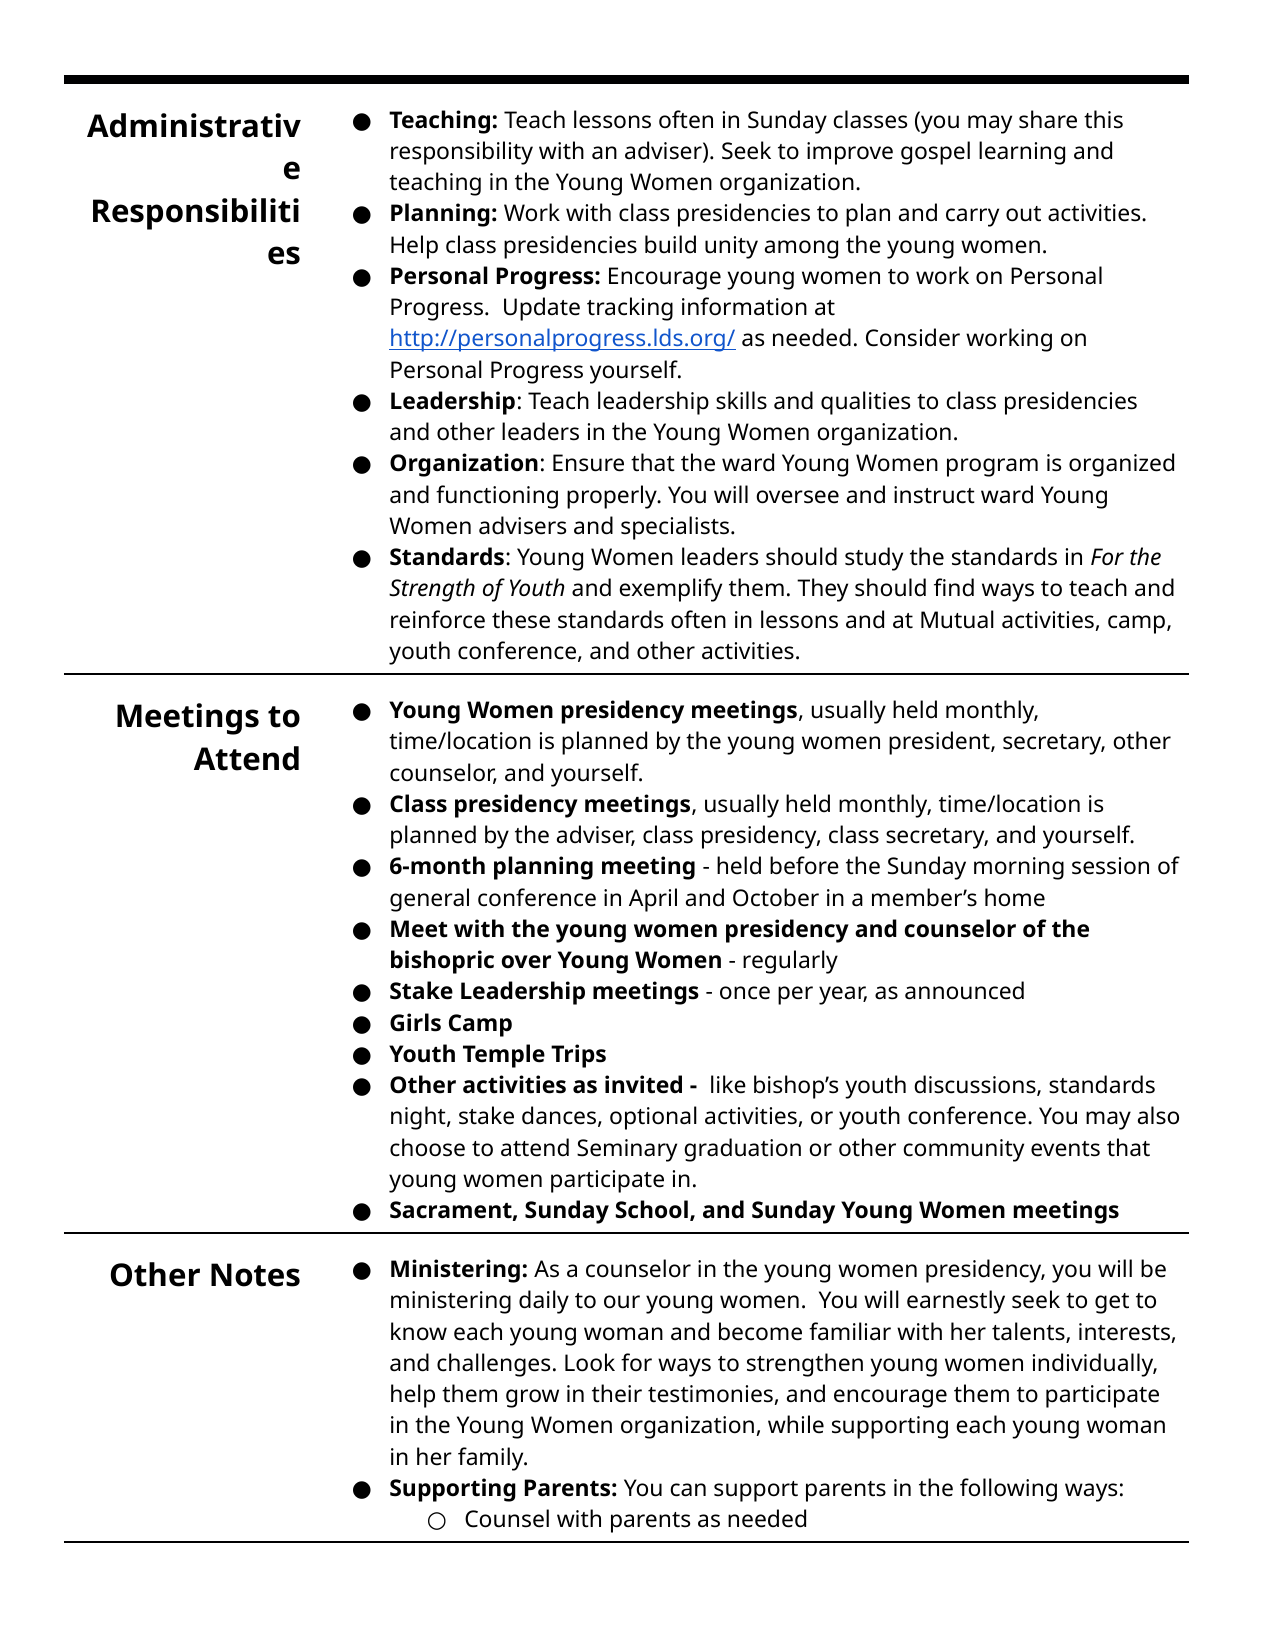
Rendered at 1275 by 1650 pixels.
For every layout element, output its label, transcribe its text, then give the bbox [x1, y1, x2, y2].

table_header Administrative Responsibilities [64, 84, 307, 673]
table_cell Ministering: As a counselor in the young women presidency, you will be ministering daily to our young women. You will earnestly seek to get to know each young woman and become familiar with her talents, interests, and challenges. Look for ways to strengthen young women individually, help them grow in their testimonies, and encourage them to participate in the Young Women organization, while supporting each young woman in her family. Supporting Parents: You can support parents in the following ways: Counsel with parents as needed Assist parents by helping their daughters prepare to receive the blessings of the temple Encourage communication between young women and parents. Ensure that Young Women activities and other youth events do not put undue burdens on families or compete with family activities. Be especially sensitive to young women who come from homes that lack strong support for gospel living. Calendar: The young women program holds 1-4 activities every week. You will find it is essential to keep birthdays, activities, presidency meetings, and teaching schedules updated on the calendar at http://calendar.lds.org/. The young women secretary will be very helpful to you in keeping the calendar up-to-date, but you should work to keep your class mutual activities updated. Young Women Theme: If you don’t know it already, you may want to memorize the young women theme. Personal Progress Award for Leaders: Leaders may earn the Personal Progress medallion, too! The program is modified slightly for leaders. To earn the award you should serve in young women for one year, complete the three required Personal Progress Experiences for each value, and complete just three 10-hour projects (one must be Virtue - reading the Book of Mormon). Door code: 80176 Key: The previous counselor will have a key to the young women closet. We don’t have a library key. Our closet is #1. [308, 1234, 1189, 1541]
table_cell Meetings to Attend [64, 675, 307, 1232]
table_cell Young Women presidency meetings, usually held monthly, time/location is planned by the young women president, secretary, other counselor, and yourself. Class presidency meetings, usually held monthly, time/location is planned by the adviser, class presidency, class secretary, and yourself. 6-month planning meeting - held before the Sunday morning session of general conference in April and October in a member’s home Meet with the young women presidency and counselor of the bishopric over Young Women - regularly Stake Leadership meetings - once per year, as announced Girls Camp Youth Temple Trips Other activities as invited - like bishop’s youth discussions, standards night, stake dances, optional activities, or youth conference. You may also choose to attend Seminary graduation or other community events that young women participate in. Sacrament, Sunday School, and Sunday Young Women meetings [308, 675, 1189, 1232]
table_cell Other Notes [64, 1234, 307, 1541]
table_header Teaching: Teach lessons often in Sunday classes (you may share this responsibility with an adviser). Seek to improve gospel learning and teaching in the Young Women organization. Planning: Work with class presidencies to plan and carry out activities. Help class presidencies build unity among the young women. Personal Progress: Encourage young women to work on Personal Progress. Update tracking information at http://personalprogress.lds.org/ as needed. Consider working on Personal Progress yourself. Leadership: Teach leadership skills and qualities to class presidencies and other leaders in the Young Women organization. Organization: Ensure that the ward Young Women program is organized and functioning properly. You will oversee and instruct ward Young Women advisers and specialists. Standards: Young Women leaders should study the standards in For the Strength of Youth and exemplify them. They should find ways to teach and reinforce these standards often in lessons and at Mutual activities, camp, youth conference, and other activities. [308, 84, 1189, 673]
